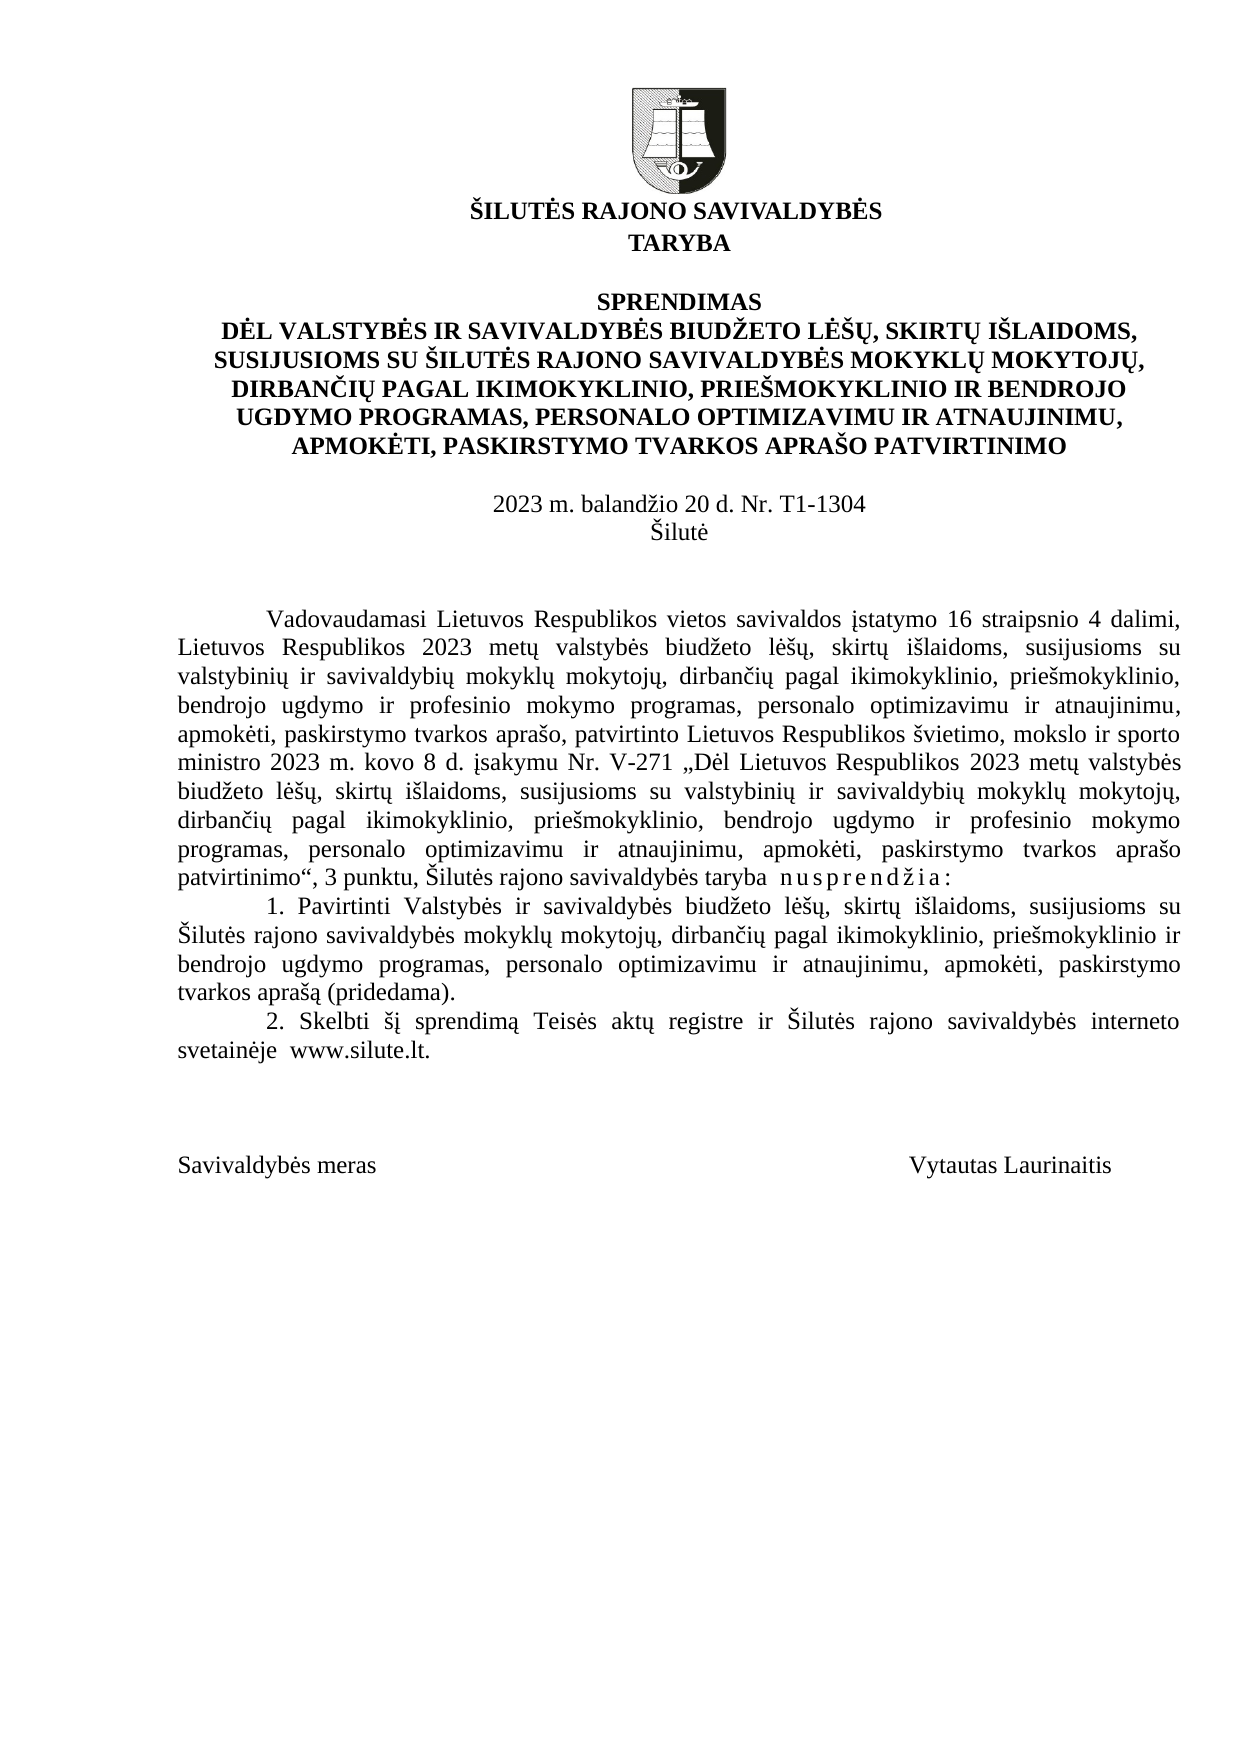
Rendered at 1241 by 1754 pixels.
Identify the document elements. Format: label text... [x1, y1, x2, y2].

text Savivaldybės meras Vytautas Laurinaitis [177, 1150, 1181, 1179]
text DĖL valstybės IR SAVIVALDYBĖS biudžeto lėšų, skirtų išlaidoms, susijusioms su ŠILUTĖS RAJONO savivaldybės mokyklų mokytojų, dirbančių pagal ikimokyklinio, priešmokyklinio ir bendrojo ugdymo programas, PERSONALO optimizavimu IR ATNAUJINIMU, apmokėti, paskirstymo tvarkos APRAŠO PATVIRTINIMO [177, 316, 1181, 460]
text TARYBA [177, 228, 1181, 256]
text 2023 m. balandžio 20 d. Nr. T1-1304 [177, 489, 1181, 517]
text 1. Pavirtinti Valstybės ir savivaldybės biudžeto lėšų, skirtų išlaidoms, susijusioms su Šilutės rajono savivaldybės mokyklų mokytojų, dirbančių pagal ikimokyklinio, priešmokyklinio ir bendrojo ugdymo programas, personalo optimizavimu ir atnaujinimu, apmokėti, paskirstymo tvarkos aprašą (pridedama). [177, 891, 1181, 1006]
text 2. Skelbti šį sprendimą Teisės aktų registre ir Šilutės rajono savivaldybės interneto svetainėje www.silute.lt. [177, 1006, 1181, 1064]
text Šilutė [177, 517, 1181, 546]
text ŠILUTĖS RAJONO SAVIVALDYBĖS [177, 196, 1181, 225]
text SPRENDIMAS [177, 287, 1181, 316]
text Vadovaudamasi Lietuvos Respublikos vietos savivaldos įstatymo 16 straipsnio 4 dalimi, Lietuvos Respublikos 2023 metų valstybės biudžeto lėšų, skirtų išlaidoms, susijusioms su valstybinių ir savivaldybių mokyklų mokytojų, dirbančių pagal ikimokyklinio, priešmokyklinio, bendrojo ugdymo ir profesinio mokymo programas, personalo optimizavimu ir atnaujinimu, apmokėti, paskirstymo tvarkos aprašo, patvirtinto Lietuvos Respublikos švietimo, mokslo ir sporto ministro 2023 m. kovo 8 d. įsakymu Nr. V-271 „Dėl Lietuvos Respublikos 2023 metų valstybės biudžeto lėšų, skirtų išlaidoms, susijusioms su valstybinių ir savivaldybių mokyklų mokytojų, dirbančių pagal ikimokyklinio, priešmokyklinio, bendrojo ugdymo ir profesinio mokymo programas, personalo optimizavimu ir atnaujinimu, apmokėti, paskirstymo tvarkos aprašo patvirtinimo“, 3 punktu, Šilutės rajono savivaldybės taryba nusprendžia: [177, 604, 1181, 891]
